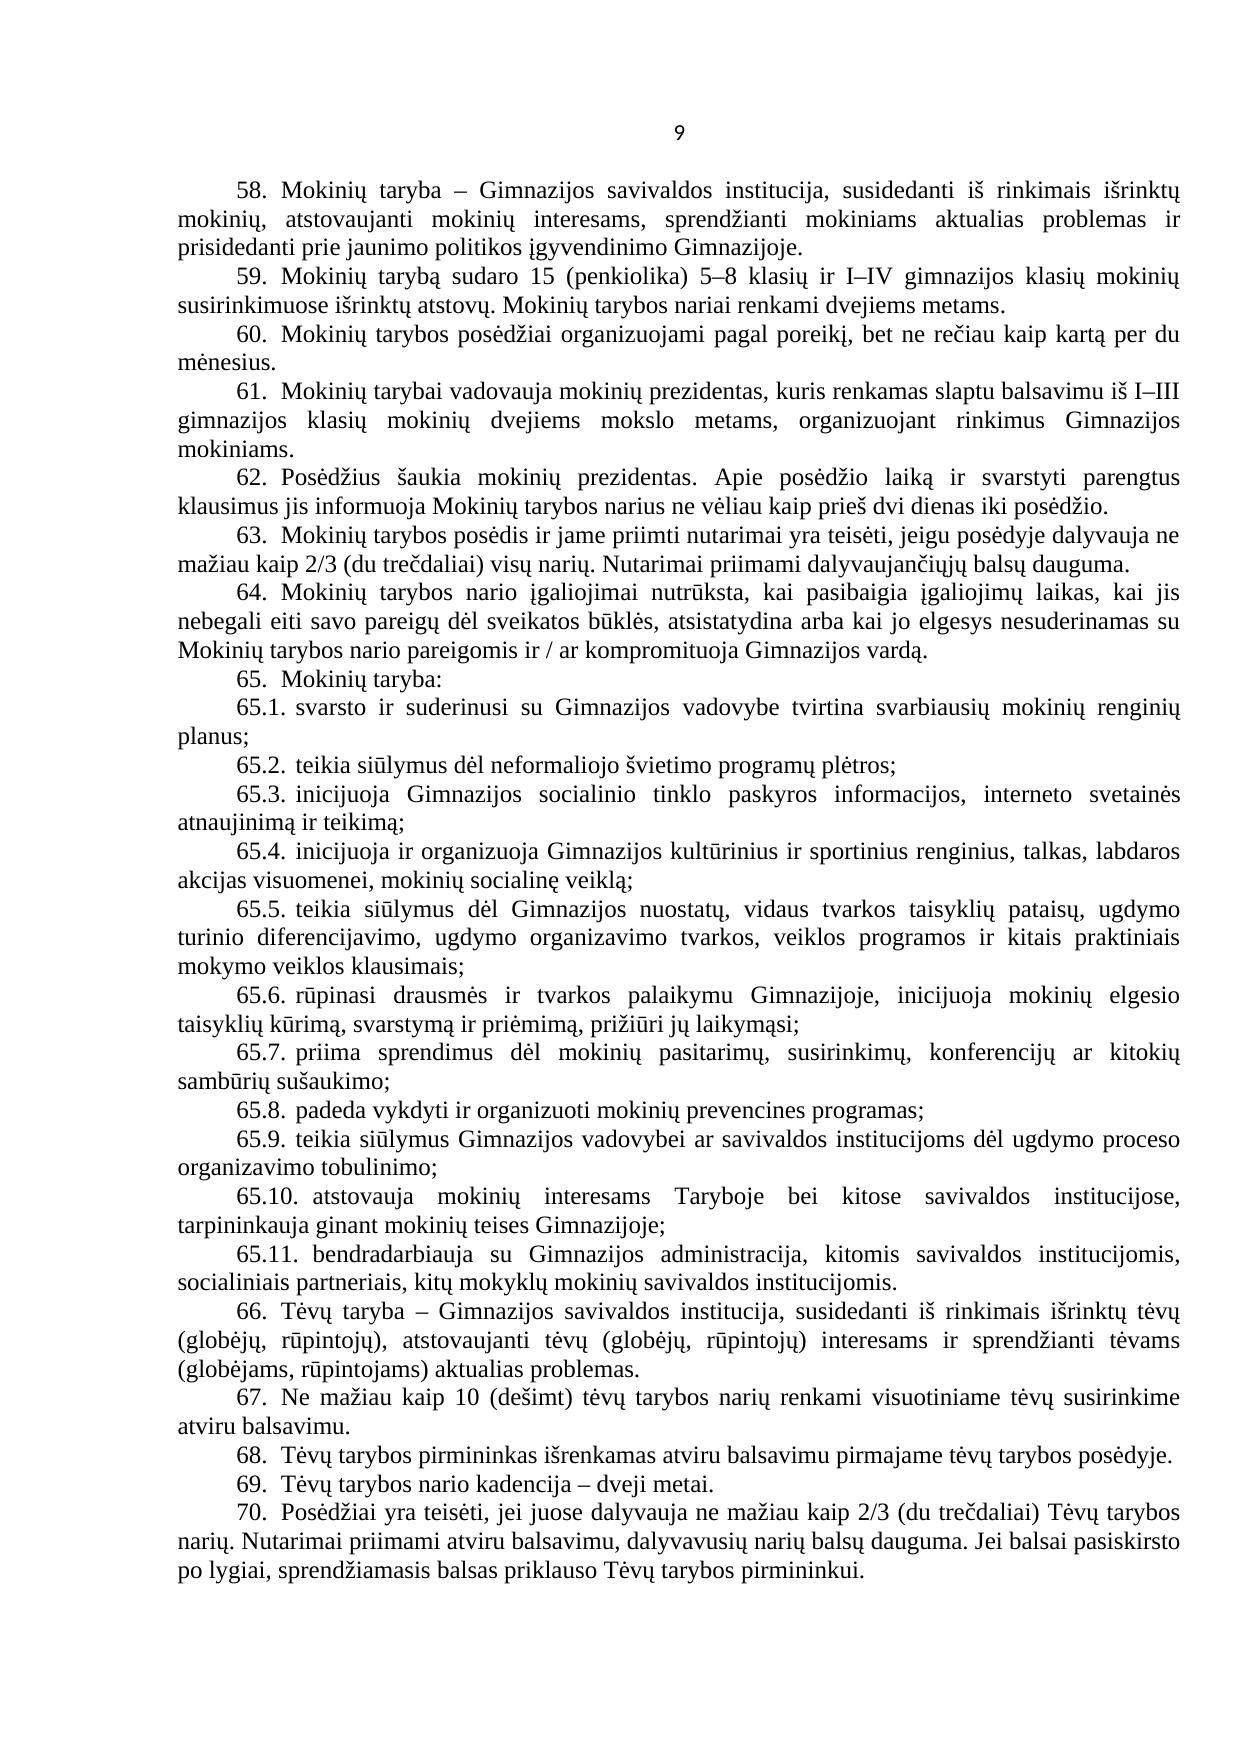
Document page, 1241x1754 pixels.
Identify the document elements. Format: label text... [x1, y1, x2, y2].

text 65.4. inicijuoja ir organizuoja Gimnazijos kultūrinius ir sportinius renginius, talkas, labdaros akcijas visuomenei, mokinių socialinę veiklą; [177, 836, 1181, 894]
text 60. Mokinių tarybos posėdžiai organizuojami pagal poreikį, bet ne rečiau kaip kartą per du mėnesius. [177, 319, 1181, 376]
text 65.8. padeda vykdyti ir organizuoti mokinių prevencines programas; [177, 1095, 1181, 1124]
text 70. Posėdžiai yra teisėti, jei juose dalyvauja ne mažiau kaip 2/3 (du trečdaliai) Tėvų tarybos narių. Nutarimai priimami atviru balsavimu, dalyvavusių narių balsų dauguma. Jei balsai pasiskirsto po lygiai, sprendžiamasis balsas priklauso Tėvų tarybos pirmininkui. [177, 1497, 1181, 1584]
text 59. Mokinių tarybą sudaro 15 (penkiolika) 5–8 klasių ir I–IV gimnazijos klasių mokinių susirinkimuose išrinktų atstovų. Mokinių tarybos nariai renkami dvejiems metams. [177, 261, 1181, 319]
text 67. Ne mažiau kaip 10 (dešimt) tėvų tarybos narių renkami visuotiniame tėvų susirinkime atviru balsavimu. [177, 1382, 1181, 1440]
text 65.7. priima sprendimus dėl mokinių pasitarimų, susirinkimų, konferencijų ar kitokių sambūrių sušaukimo; [177, 1037, 1181, 1095]
text 65.6. rūpinasi drausmės ir tvarkos palaikymu Gimnazijoje, inicijuoja mokinių elgesio taisyklių kūrimą, svarstymą ir priėmimą, prižiūri jų laikymąsi; [177, 980, 1181, 1037]
text 65.2. teikia siūlymus dėl neformaliojo švietimo programų plėtros; [177, 750, 1181, 779]
text 65.10. atstovauja mokinių interesams Taryboje bei kitose savivaldos institucijose, tarpininkauja ginant mokinių teises Gimnazijoje; [177, 1181, 1181, 1239]
text 68. Tėvų tarybos pirmininkas išrenkamas atviru balsavimu pirmajame tėvų tarybos posėdyje. [177, 1440, 1181, 1469]
text 62. Posėdžius šaukia mokinių prezidentas. Apie posėdžio laiką ir svarstyti parengtus klausimus jis informuoja Mokinių tarybos narius ne vėliau kaip prieš dvi dienas iki posėdžio. [177, 462, 1181, 520]
text 65.9. teikia siūlymus Gimnazijos vadovybei ar savivaldos institucijoms dėl ugdymo proceso organizavimo tobulinimo; [177, 1124, 1181, 1181]
text 65.1. svarsto ir suderinusi su Gimnazijos vadovybe tvirtina svarbiausių mokinių renginių planus; [177, 692, 1181, 750]
text 61. Mokinių tarybai vadovauja mokinių prezidentas, kuris renkamas slaptu balsavimu iš I–III gimnazijos klasių mokinių dvejiems mokslo metams, organizuojant rinkimus Gimnazijos mokiniams. [177, 376, 1181, 462]
text 65.11. bendradarbiauja su Gimnazijos administracija, kitomis savivaldos institucijomis, socialiniais partneriais, kitų mokyklų mokinių savivaldos institucijomis. [177, 1239, 1181, 1296]
text 65.5. teikia siūlymus dėl Gimnazijos nuostatų, vidaus tvarkos taisyklių pataisų, ugdymo turinio diferencijavimo, ugdymo organizavimo tvarkos, veiklos programos ir kitais praktiniais mokymo veiklos klausimais; [177, 894, 1181, 980]
text 69. Tėvų tarybos nario kadencija – dveji metai. [177, 1469, 1181, 1497]
text 66. Tėvų taryba – Gimnazijos savivaldos institucija, susidedanti iš rinkimais išrinktų tėvų (globėjų, rūpintojų), atstovaujanti tėvų (globėjų, rūpintojų) interesams ir sprendžianti tėvams (globėjams, rūpintojams) aktualias problemas. [177, 1296, 1181, 1382]
text 64. Mokinių tarybos nario įgaliojimai nutrūksta, kai pasibaigia įgaliojimų laikas, kai jis nebegali eiti savo pareigų dėl sveikatos būklės, atsistatydina arba kai jo elgesys nesuderinamas su Mokinių tarybos nario pareigomis ir / ar kompromituoja Gimnazijos vardą. [177, 577, 1181, 664]
text 65. Mokinių taryba: [177, 664, 1181, 692]
text 65.3. inicijuoja Gimnazijos socialinio tinklo paskyros informacijos, interneto svetainės atnaujinimą ir teikimą; [177, 779, 1181, 836]
text 58. Mokinių taryba – Gimnazijos savivaldos institucija, susidedanti iš rinkimais išrinktų mokinių, atstovaujanti mokinių interesams, sprendžianti mokiniams aktualias problemas ir prisidedanti prie jaunimo politikos įgyvendinimo Gimnazijoje. [177, 175, 1181, 261]
text 63. Mokinių tarybos posėdis ir jame priimti nutarimai yra teisėti, jeigu posėdyje dalyvauja ne mažiau kaip 2/3 (du trečdaliai) visų narių. Nutarimai priimami dalyvaujančiųjų balsų dauguma. [177, 520, 1181, 577]
